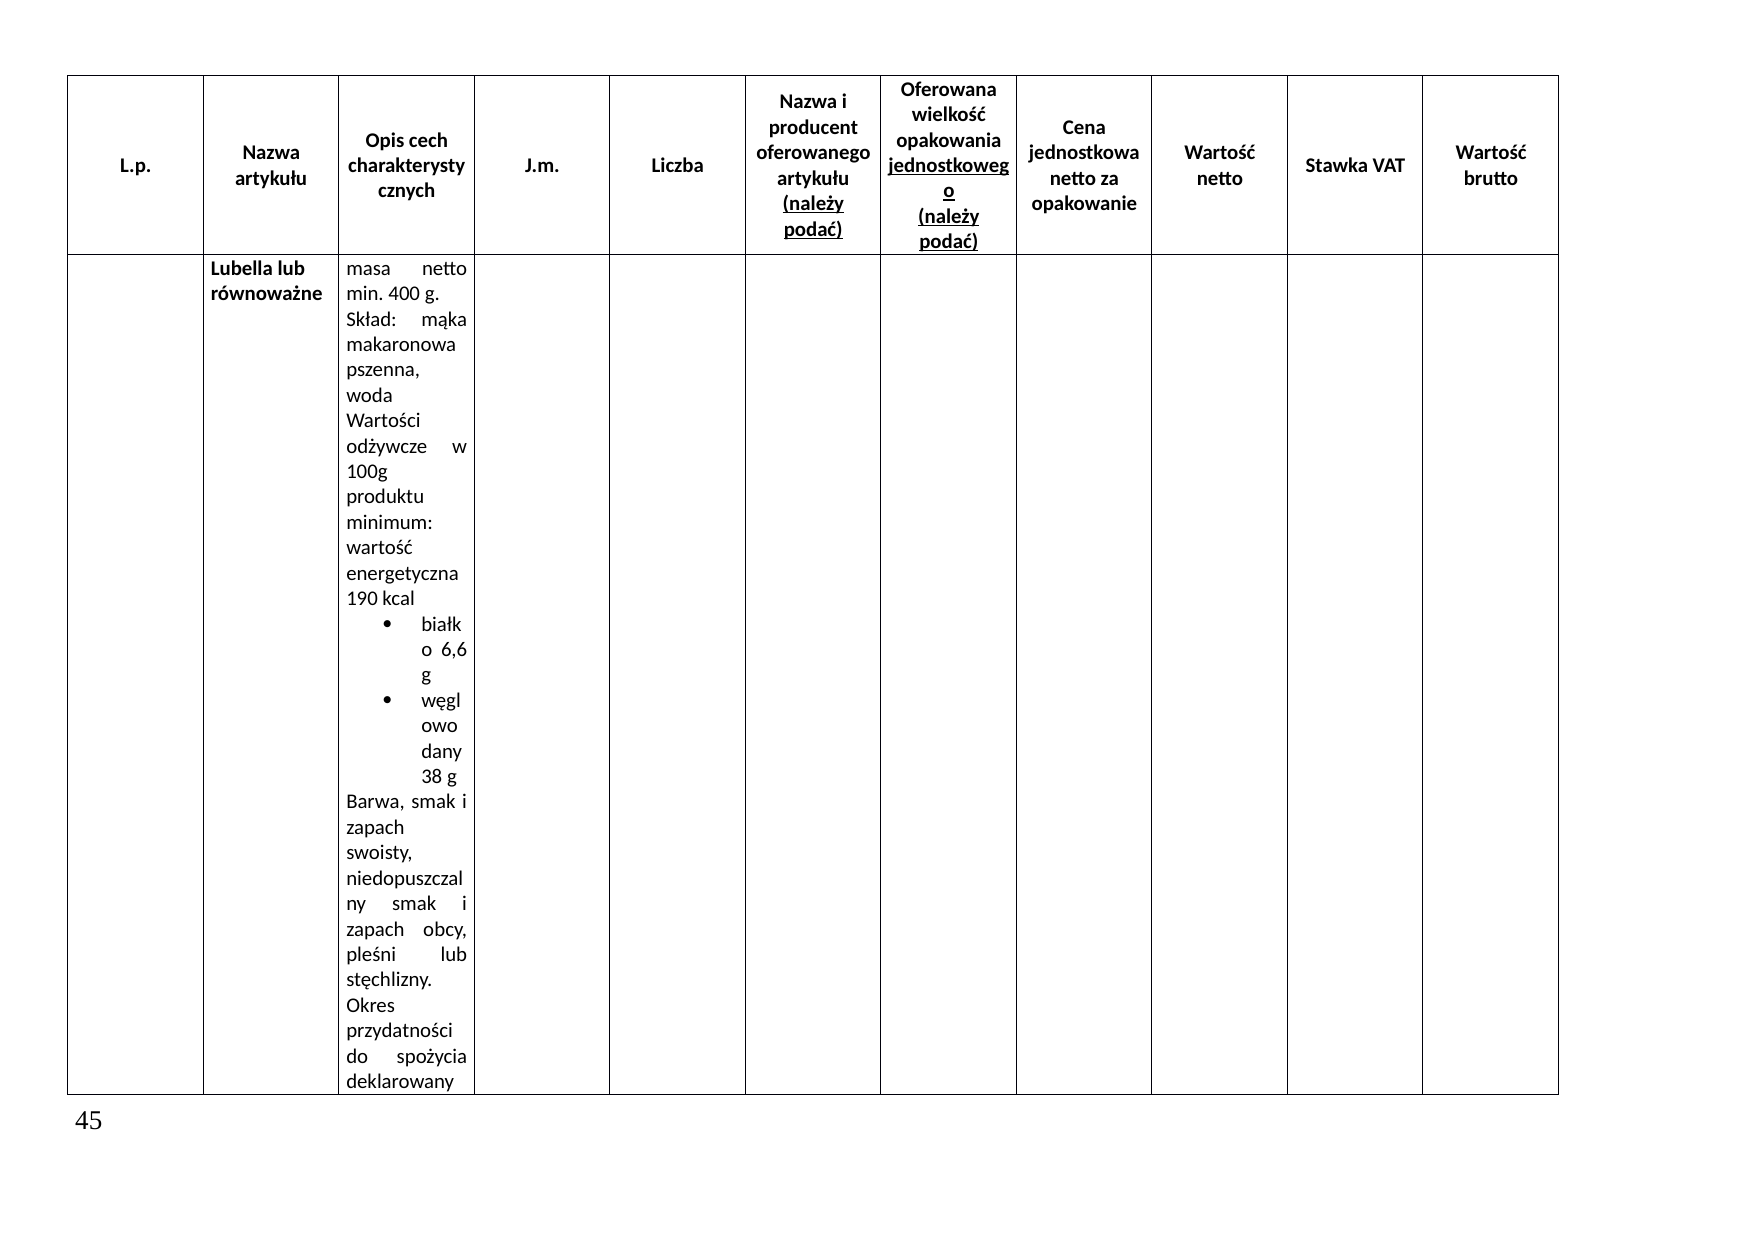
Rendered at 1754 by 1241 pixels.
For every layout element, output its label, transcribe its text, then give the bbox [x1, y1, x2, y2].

table_cell [746, 255, 880, 1094]
table_header Opis cech charakterystycznych [339, 76, 474, 254]
table_header Oferowana wielkość opakowania jednostkowego (należy podać) [881, 76, 1016, 254]
table_header Nazwa i producent oferowanego artykułu (należy podać) [746, 76, 880, 254]
table_cell [610, 255, 745, 1094]
table_cell [1288, 255, 1422, 1094]
table_header Nazwa artykułu [204, 76, 338, 254]
table_header Wartość netto [1152, 76, 1287, 254]
table_header Cena jednostkowa netto za opakowanie [1017, 76, 1151, 254]
table_cell masa netto min. 400 g. Skład: mąka makaronowa pszenna, woda Wartości odżywcze w 100g produktu minimum: wartość energetyczna 190 kcal białko 6,6 g węglowodany 38 g Barwa, smak i zapach swoisty, niedopuszczalny smak i zapach obcy, pleśni lub stęchlizny. Okres przydatności do spożycia deklarowany [339, 255, 474, 1094]
table_cell Lubella lub równoważne [204, 255, 338, 1094]
table_cell [1152, 255, 1287, 1094]
table_cell [1017, 255, 1151, 1094]
table_header J.m. [475, 76, 609, 254]
table_cell [1423, 255, 1558, 1094]
table_header Liczba [610, 76, 745, 254]
table_header Stawka VAT [1288, 76, 1422, 254]
table_header Wartość brutto [1423, 76, 1558, 254]
table_cell [881, 255, 1016, 1094]
table_header L.p. [68, 76, 203, 254]
table_cell [475, 255, 609, 1094]
table_cell [68, 255, 203, 1094]
